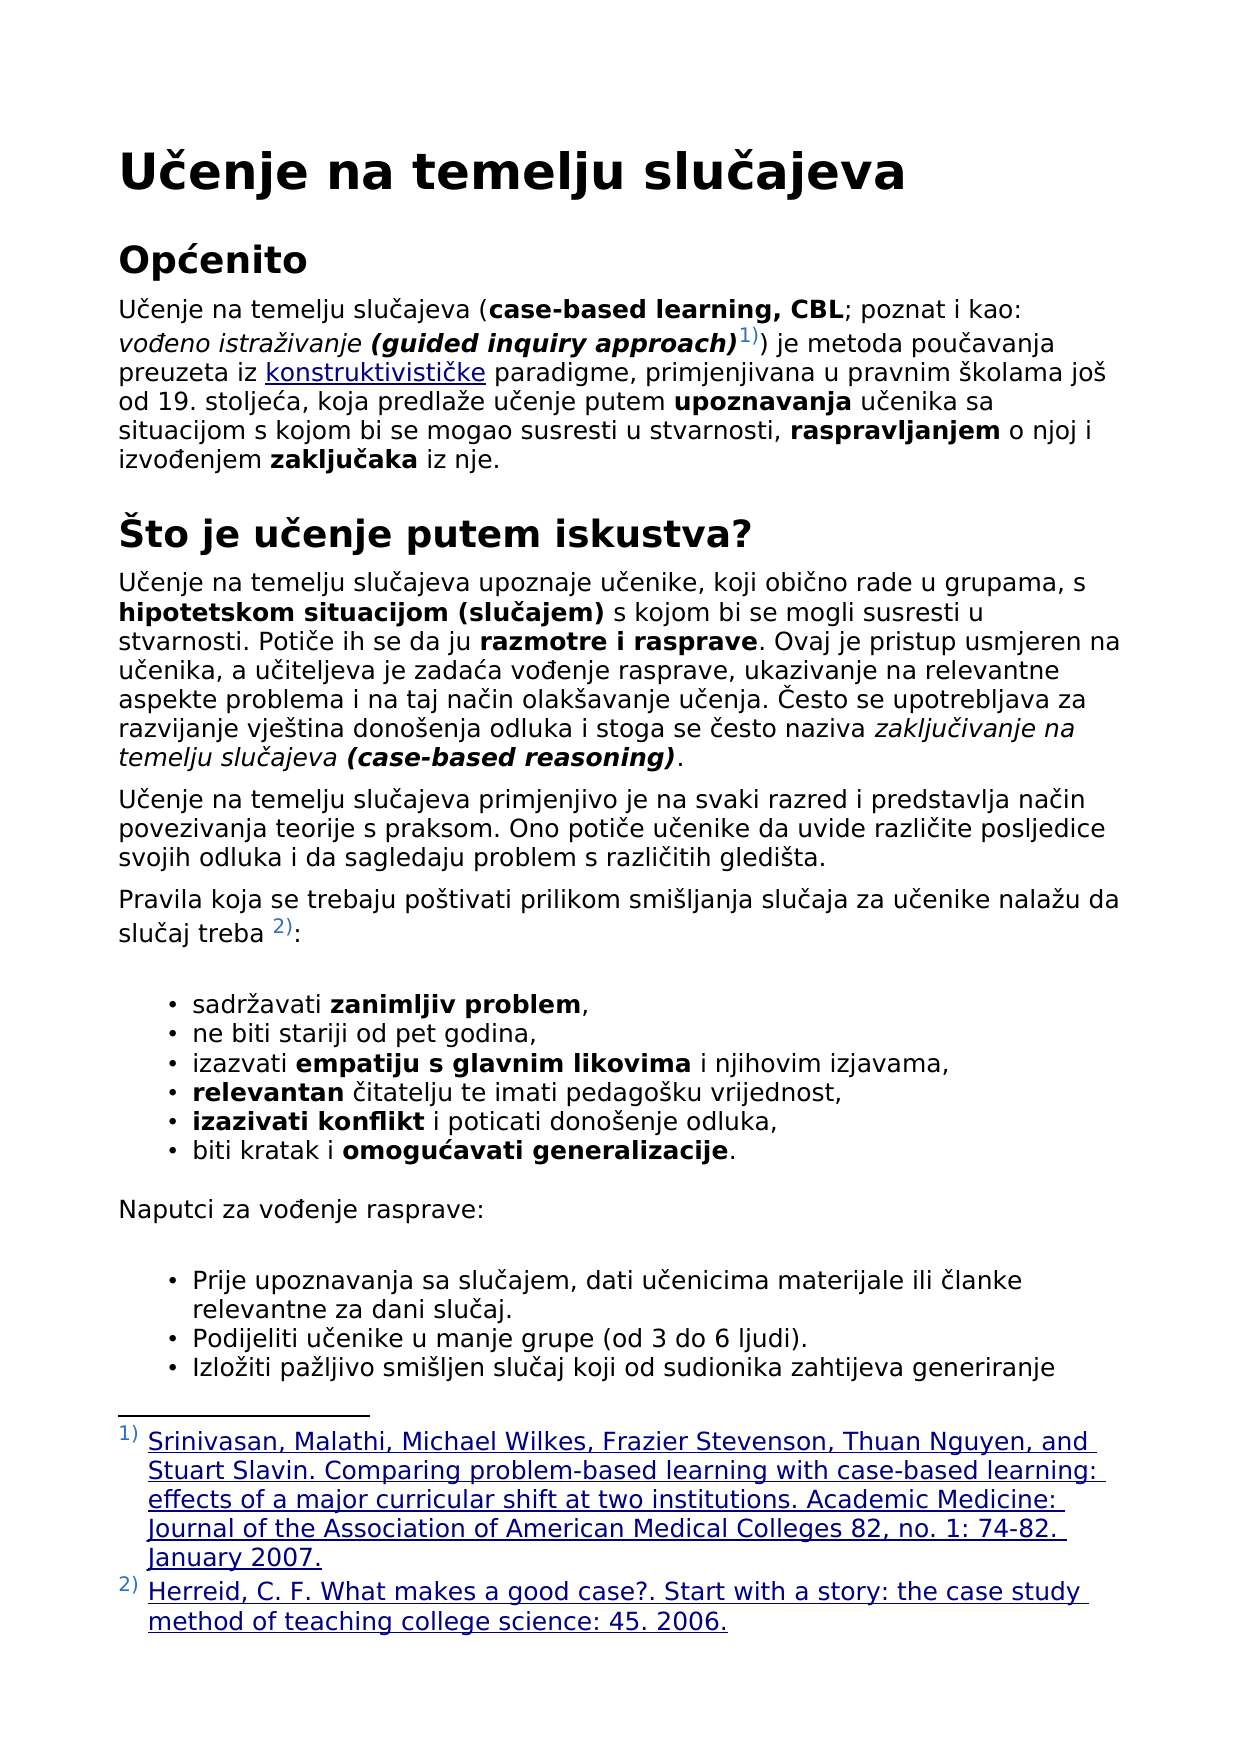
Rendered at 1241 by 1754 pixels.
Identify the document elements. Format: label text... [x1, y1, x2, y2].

subtitle Što je učenje putem iskustva? [118, 512, 1122, 556]
list izazvati empatiju s glavnim likovima i njihovim izjavama, [177, 1049, 1122, 1078]
text Naputci za vođenje rasprave: [118, 1195, 1122, 1224]
text Učenje na temelju slučajeva (case-based learning, CBL; poznat i kao: vođeno istraživanje (guided inquiry approach)) je metoda poučavanja preuzeta iz konstruktivističke paradigme, primjenjivana u pravnim školama još od 19. stoljeća, koja predlaže učenje putem upoznavanja učenika sa situacijom s kojom bi se mogao susresti u stvarnosti, raspravljanjem o njoj i izvođenjem zaključaka iz nje. [118, 295, 1122, 475]
text Srinivasan, Malathi, Michael Wilkes, Frazier Stevenson, Thuan Nguyen, and Stuart Slavin. Comparing problem-based learning with case-based learning: effects of a major curricular shift at two institutions. Academic Medicine: Journal of the Association of American Medical Colleges 82, no. 1: 74-82. January 2007. [118, 1422, 1122, 1573]
text Herreid, C. F. What makes a good case?. Start with a story: the case study method of teaching college science: 45. 2006. [118, 1573, 1122, 1636]
text Pravila koja se trebaju poštivati prilikom smišljanja slučaja za učenike nalažu da slučaj treba : [118, 885, 1122, 948]
list Podijeliti učenike u manje grupe (od 3 do 6 ljudi). [177, 1324, 1122, 1353]
text Učenje na temelju slučajeva primjenjivo je na svaki razred i predstavlja način povezivanja teorije s praksom. Ono potiče učenike da uvide različite posljedice svojih odluka i da sagledaju problem s različitih gledišta. [118, 785, 1122, 873]
list Izložiti pažljivo smišljen slučaj koji od sudionika zahtijeva generiranje [177, 1353, 1122, 1383]
list sadržavati zanimljiv problem, [177, 990, 1122, 1019]
list biti kratak i omogućavati generalizacije. [177, 1136, 1122, 1165]
subtitle Učenje na temelju slučajeva [118, 143, 1122, 201]
list Prije upoznavanja sa slučajem, dati učenicima materijale ili članke relevantne za dani slučaj. [177, 1266, 1122, 1324]
text Učenje na temelju slučajeva upoznaje učenike, koji obično rade u grupama, s hipotetskom situacijom (slučajem) s kojom bi se mogli susresti u stvarnosti. Potiče ih se da ju razmotre i rasprave. Ovaj je pristup usmjeren na učenika, a učiteljeva je zadaća vođenje rasprave, ukazivanje na relevantne aspekte problema i na taj način olakšavanje učenja. Često se upotrebljava za razvijanje vještina donošenja odluka i stoga se često naziva zaključivanje na temelju slučajeva (case-based reasoning). [118, 568, 1122, 773]
list ne biti stariji od pet godina, [177, 1019, 1122, 1049]
subtitle Općenito [118, 239, 1122, 282]
list relevantan čitatelju te imati pedagošku vrijednost, [177, 1078, 1122, 1107]
list izazivati konflikt i poticati donošenje odluka, [177, 1107, 1122, 1136]
